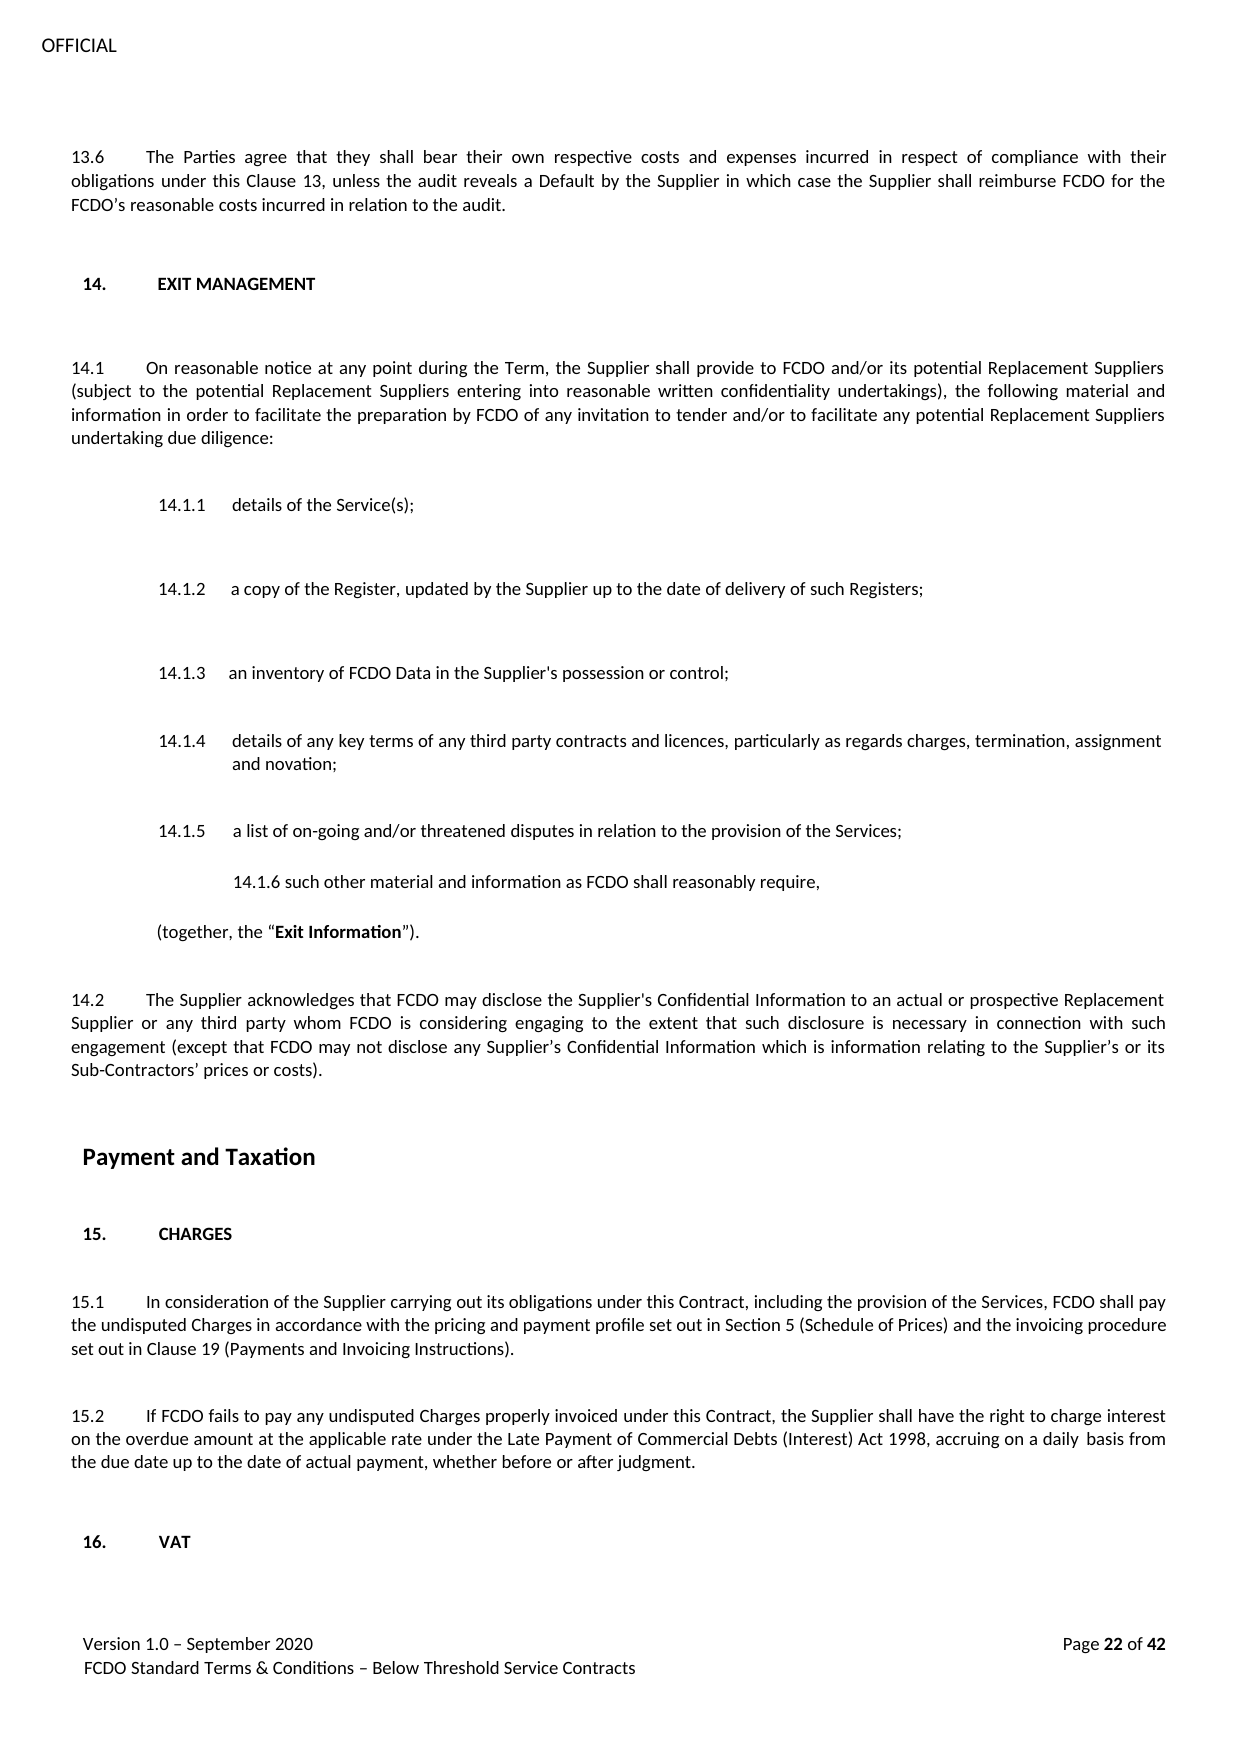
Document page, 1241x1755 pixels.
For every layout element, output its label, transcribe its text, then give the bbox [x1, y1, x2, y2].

subtitle Payment and Taxation [82, 1141, 1178, 1171]
list In consideration of the Supplier carrying out its obligations under this Contract, including the provision of the Services, FCDO shall pay the undisputed Charges in accordance with the pricing and payment profile set out in Section 5 (Schedule of Prices) and the invoicing procedure set out in Clause 19 (Payments and Invoicing Instructions). [71, 1290, 1167, 1359]
list If FCDO fails to pay any undisputed Charges properly invoiced under this Contract, the Supplier shall have the right to charge interest on the overdue amount at the applicable rate under the Late Payment of Commercial Debts (Interest) Act 1998, accruing on a daily basis from the due date up to the date of actual payment, whether before or after judgment. [71, 1404, 1166, 1473]
list On reasonable notice at any point during the Term, the Supplier shall provide to FCDO and/or its potential Replacement Suppliers (subject to the potential Replacement Suppliers entering into reasonable written confidentiality undertakings), the following material and information in order to facilitate the preparation by FCDO of any invitation to tender and/or to facilitate any potential Replacement Suppliers undertaking due diligence: [71, 356, 1166, 449]
list an inventory of FCDO Data in the Supplier's possession or control; [158, 661, 1178, 684]
subtitle CHARGES [82, 1223, 1178, 1246]
list details of any key terms of any third party contracts and licences, particularly as regards charges, termination, assignment and novation; [158, 729, 1165, 775]
text (together, the “Exit Information”). [156, 921, 1178, 943]
list The Supplier acknowledges that FCDO may disclose the Supplier's Confidential Information to an actual or prospective Replacement Supplier or any third party whom FCDO is considering engaging to the extent that such disclosure is necessary in connection with such engagement (except that FCDO may not disclose any Supplier’s Confidential Information which is information relating to the Supplier’s or its Sub-Contractors’ prices or costs). [71, 988, 1166, 1081]
subtitle EXIT MANAGEMENT [82, 272, 1178, 295]
list The Parties agree that they shall bear their own respective costs and expenses incurred in respect of compliance with their obligations under this Clause 13, unless the audit reveals a Default by the Supplier in which case the Supplier shall reimburse FCDO for the FCDO’s reasonable costs incurred in relation to the audit. [71, 146, 1167, 216]
list details of the Service(s); [158, 493, 1178, 516]
list a list of on-going and/or threatened disputes in relation to the provision of the Services; 14.1.6 such other material and information as FCDO shall reasonably require, [158, 819, 950, 893]
list a copy of the Register, updated by the Supplier up to the date of delivery of such Registers; [158, 577, 1178, 600]
subtitle VAT [82, 1531, 1178, 1553]
